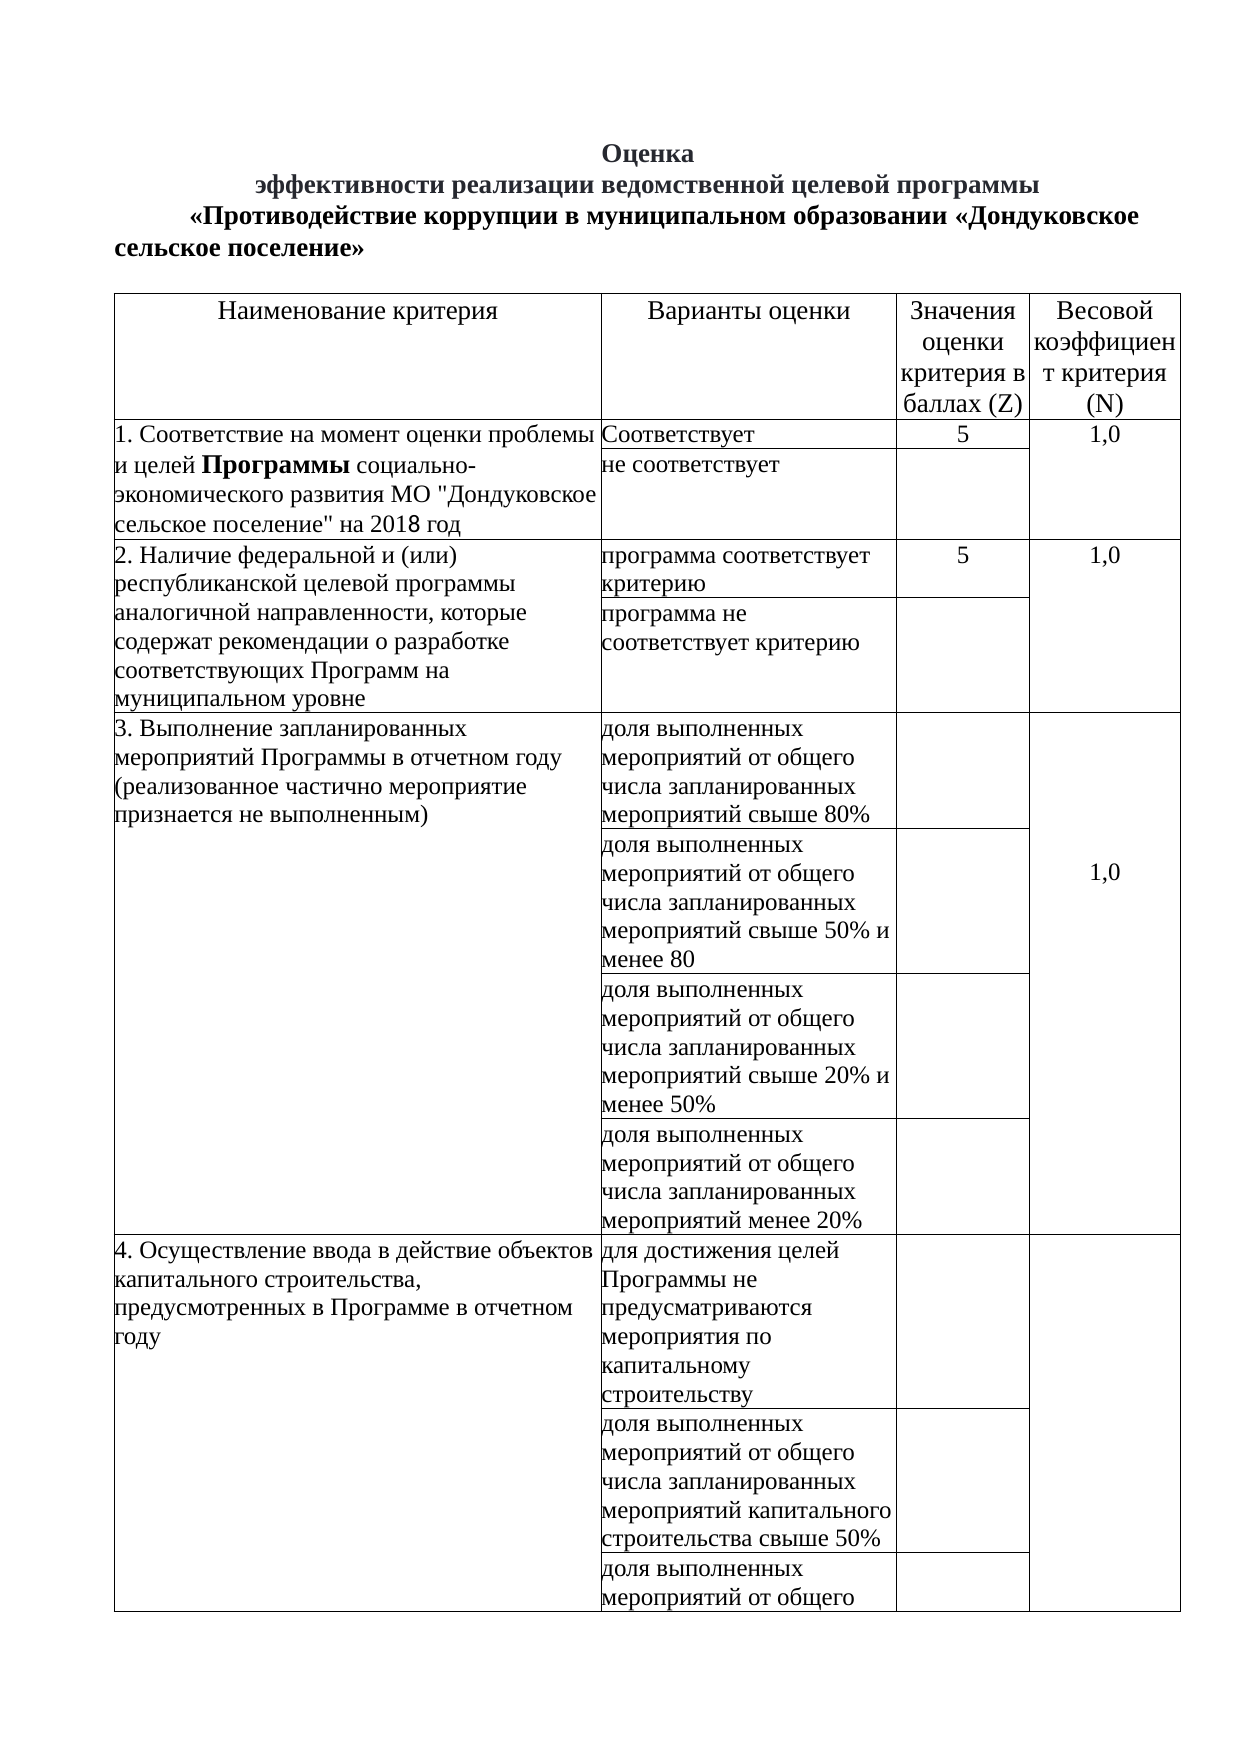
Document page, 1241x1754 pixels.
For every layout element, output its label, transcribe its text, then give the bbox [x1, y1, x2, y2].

table_cell 3. Выполнение запланированных мероприятий Программы в отчетном году (реализованное частично мероприятие признается не выполненным) [115, 713, 601, 1234]
table_header Значения оценки критерия в баллах (Z) [897, 294, 1029, 418]
table_cell программа соответствует критерию [602, 540, 896, 597]
table_cell 1,0 [1030, 713, 1180, 1234]
table_header Варианты оценки [602, 294, 896, 418]
table_cell доля выполненных мероприятий от общего числа запланированных мероприятий свыше 50% и менее 80 [602, 829, 896, 973]
table_cell 1,0 [1030, 540, 1180, 712]
table_cell [897, 598, 1029, 712]
table_cell [897, 449, 1029, 539]
table_cell доля выполненных мероприятий от общего числа запланированных мероприятий свыше 80% [602, 713, 896, 828]
table_cell [897, 713, 1029, 828]
table_cell [897, 829, 1029, 973]
table_cell программа не соответствует критерию [602, 598, 896, 712]
table_cell [897, 1235, 1029, 1407]
table_cell Соответствует [602, 420, 896, 448]
table_cell [897, 974, 1029, 1118]
table_cell 1. Соответствие на момент оценки проблемы и целей Программы социально-экономического развития МО "Дондуковское сельское поселение" на 2018 год [115, 420, 601, 539]
table_cell [897, 1119, 1029, 1234]
table_cell не соответствует [602, 449, 896, 539]
text «Противодействие коррупции в муниципальном образовании «Дондуковское сельское поселение» [114, 199, 1181, 262]
table_cell 1,0 [1030, 420, 1180, 539]
table_cell для достижения целей Программы не предусматриваются мероприятия по капитальному строительству [602, 1235, 896, 1407]
table_cell доля выполненных мероприятий от общего числа запланированных мероприятий капитального строительства свыше 50% [602, 1409, 896, 1552]
table_cell [1030, 1235, 1180, 1611]
table_cell [897, 1553, 1029, 1611]
table_cell 4. Осуществление ввода в действие объектов капитального строительства, предусмотренных в Программе в отчетном году [115, 1235, 601, 1611]
table_cell 2. Наличие федеральной и (или) республиканской целевой программы аналогичной направленности, которые содержат рекомендации о разработке соответствующих Программ на муниципальном уровне [115, 540, 601, 712]
table_cell [897, 1409, 1029, 1552]
table_cell 5 [897, 540, 1029, 597]
table_header Наименование критерия [115, 294, 601, 418]
table_cell 5 [897, 420, 1029, 448]
table_cell доля выполненных мероприятий от общего числа запланированных мероприятий свыше 20% и менее 50% [602, 974, 896, 1118]
table_cell доля выполненных мероприятий от общего числа запланированных мероприятий менее 20% [602, 1119, 896, 1234]
table_header Весовой коэффициент критерия (N) [1030, 294, 1180, 418]
subtitle Оценка эффективности реализации ведомственной целевой программы [114, 137, 1181, 199]
table_cell доля выполненных мероприятий от общего [602, 1553, 896, 1611]
